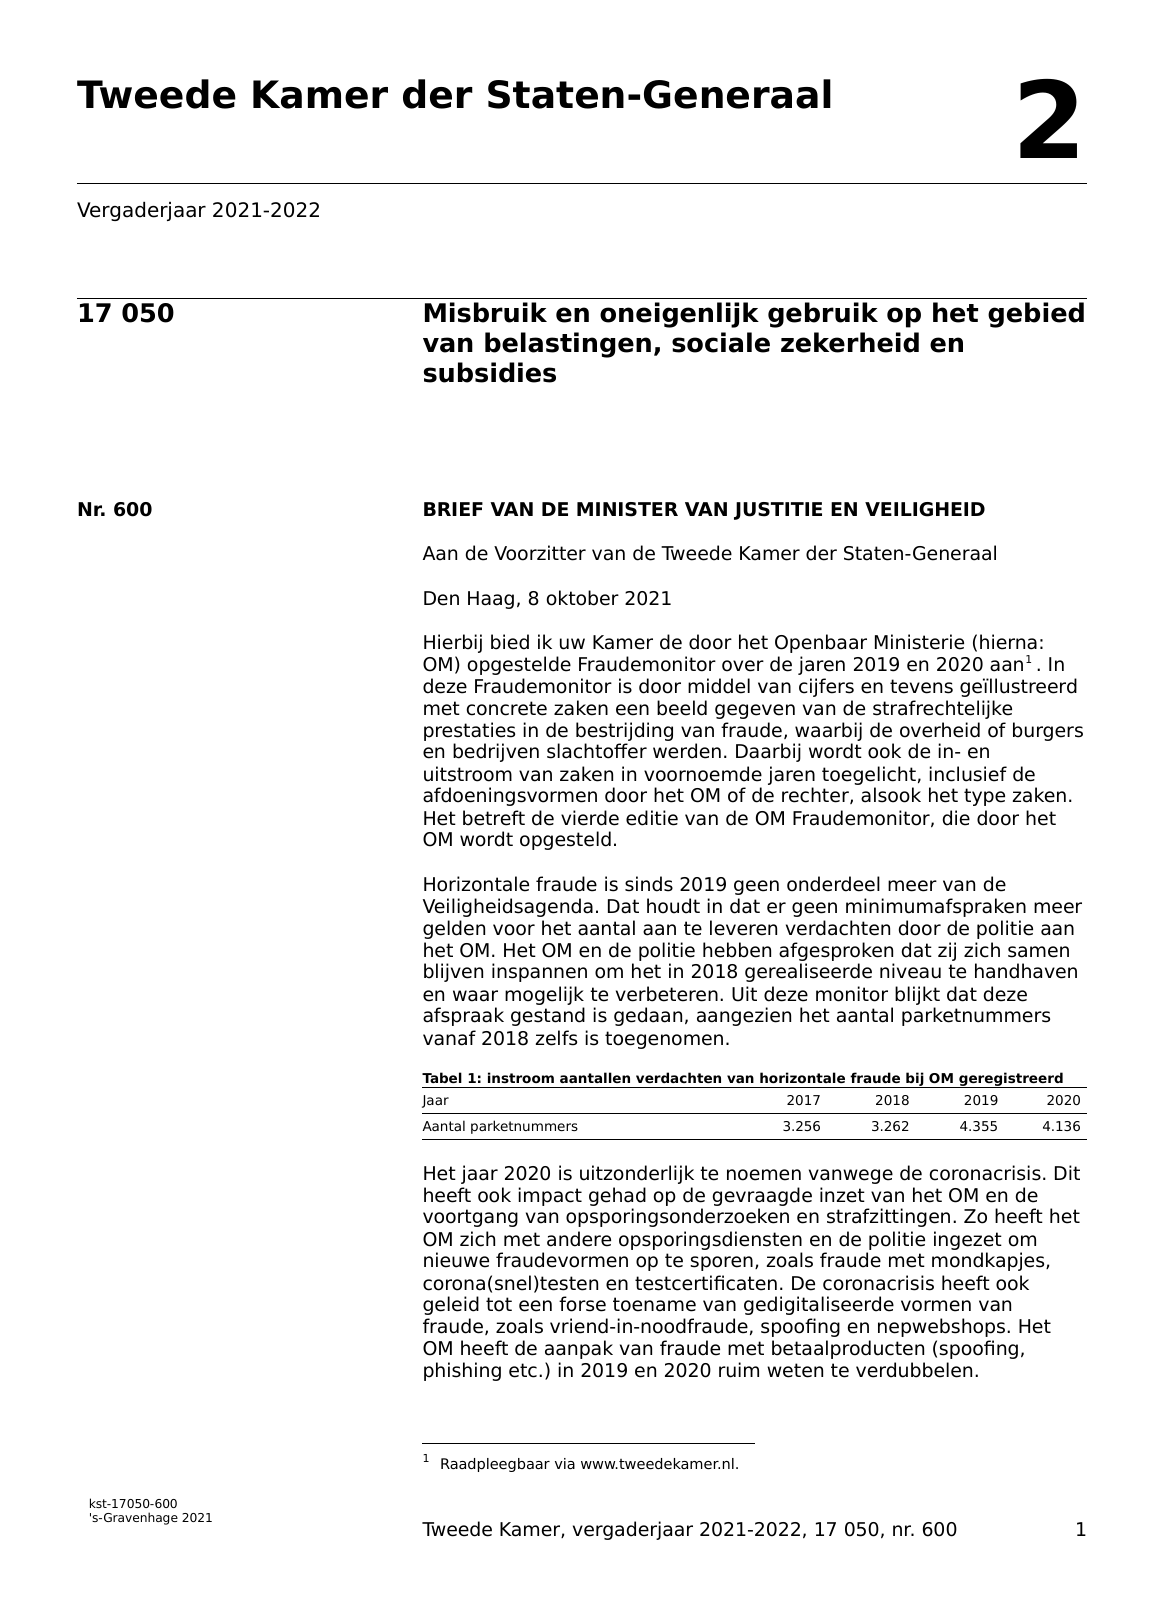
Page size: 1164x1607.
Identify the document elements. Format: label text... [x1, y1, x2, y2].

table_header Tweede Kamer der Staten-Generaal [77, 59, 886, 183]
table_cell 4.136 [1004, 1114, 1087, 1139]
table_cell Aantal parketnummers [422, 1114, 738, 1139]
text Raadpleegbaar via www.tweedekamer.nl. [422, 1452, 1087, 1474]
text Hierbij bied ik uw Kamer de door het Openbaar Ministerie (hierna: OM) opgestelde Fraudemonitor over de jaren 2019 en 2020 aan. In deze Fraudemonitor is door middel van cijfers en tevens geïllustreerd met concrete zaken een beeld gegeven van de strafrechtelijke prestaties in de bestrijding van fraude, waarbij de overheid of burgers en bedrijven slachtoffer werden. Daarbij wordt ook de in- en uitstroom van zaken in voornoemde jaren toegelicht, inclusief de afdoeningsvormen door het OM of de rechter, alsook het type zaken. Het betreft de vierde editie van de OM Fraudemonitor, die door het OM wordt opgesteld. [422, 632, 1087, 851]
text Horizontale fraude is sinds 2019 geen onderdeel meer van de Veiligheidsagenda. Dat houdt in dat er geen minimumafspraken meer gelden voor het aantal aan te leveren verdachten door de politie aan het OM. Het OM en de politie hebben afgesproken dat zij zich samen blijven inspannen om het in 2018 gerealiseerde niveau te handhaven en waar mogelijk te verbeteren. Uit deze monitor blijkt dat deze afspraak gestand is gedaan, aangezien het aantal parketnummers vanaf 2018 zelfs is toegenomen. [422, 873, 1087, 1049]
text Het jaar 2020 is uitzonderlijk te noemen vanwege de coronacrisis. Dit heeft ook impact gehad op de gevraagde inzet van het OM en de voortgang van opsporingsonderzoeken en strafzittingen. Zo heeft het OM zich met andere opsporingsdiensten en de politie ingezet om nieuwe fraudevormen op te sporen, zoals fraude met mondkapjes, corona(snel)testen en testcertificaten. De coronacrisis heeft ook geleid tot een forse toename van gedigitaliseerde vormen van fraude, zoals vriend-in-noodfraude, spoofing en nepwebshops. Het OM heeft de aanpak van fraude met betaalproducten (spoofing, phishing etc.) in 2019 en 2020 ruim weten te verdubbelen. [422, 1162, 1087, 1382]
table_cell Jaar [422, 1088, 738, 1113]
text 's-Gravenhage 2021 [88, 1511, 323, 1525]
table_cell 3.262 [827, 1114, 915, 1139]
table_cell 2017 [738, 1088, 827, 1113]
text kst-17050-600 [88, 1497, 323, 1511]
table_cell 3.256 [738, 1114, 827, 1139]
text Den Haag, 8 oktober 2021 [422, 587, 1087, 609]
table_cell 2018 [827, 1088, 915, 1113]
table_header Tabel 1: instroom aantallen verdachten van horizontale fraude bij OM geregistreerd [422, 1071, 1087, 1087]
text Aan de Voorzitter van de Tweede Kamer der Staten-Generaal [422, 543, 1087, 565]
table_cell 4.355 [915, 1114, 1004, 1139]
table_cell Vergaderjaar 2021-2022 [77, 184, 1087, 298]
table_header 2 [886, 59, 1087, 183]
subtitle Nr. 600 BRIEF VAN DE MINISTER VAN JUSTITIE EN VEILIGHEID [77, 499, 1087, 521]
subtitle 17 050 Misbruik en oneigenlijk gebruik op het gebied van belastingen, sociale zekerheid en subsidies [77, 299, 1087, 388]
table_cell 2019 [915, 1088, 1004, 1113]
table_cell 2020 [1004, 1088, 1087, 1113]
